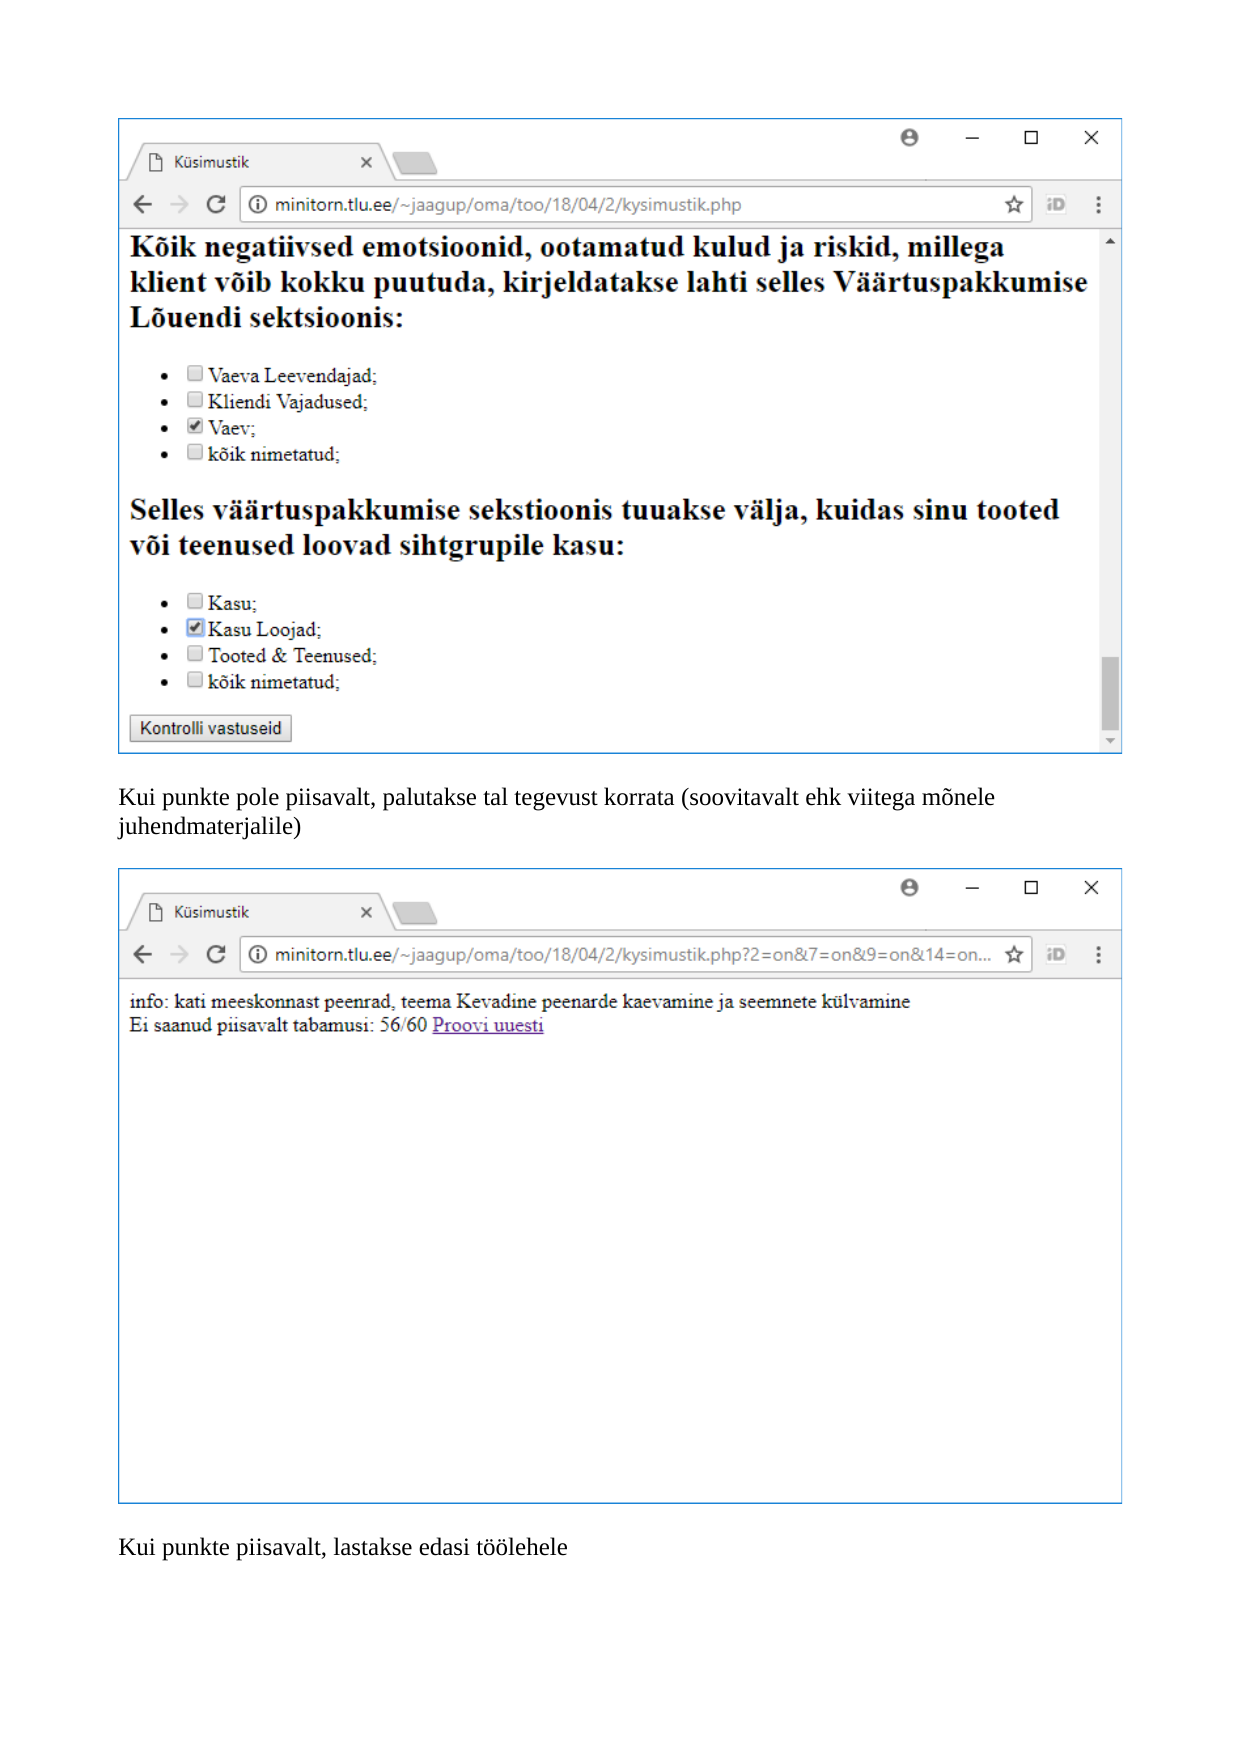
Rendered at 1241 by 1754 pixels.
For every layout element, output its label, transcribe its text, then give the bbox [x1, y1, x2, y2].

picture [118, 868, 1123, 1504]
picture [118, 118, 1123, 754]
text Kui punkte piisavalt, lastakse edasi töölehele [118, 1532, 1122, 1561]
text Kui punkte pole piisavalt, palutakse tal tegevust korrata (soovitavalt ehk viitega mõnele juhendmaterjalile) [118, 782, 1122, 840]
